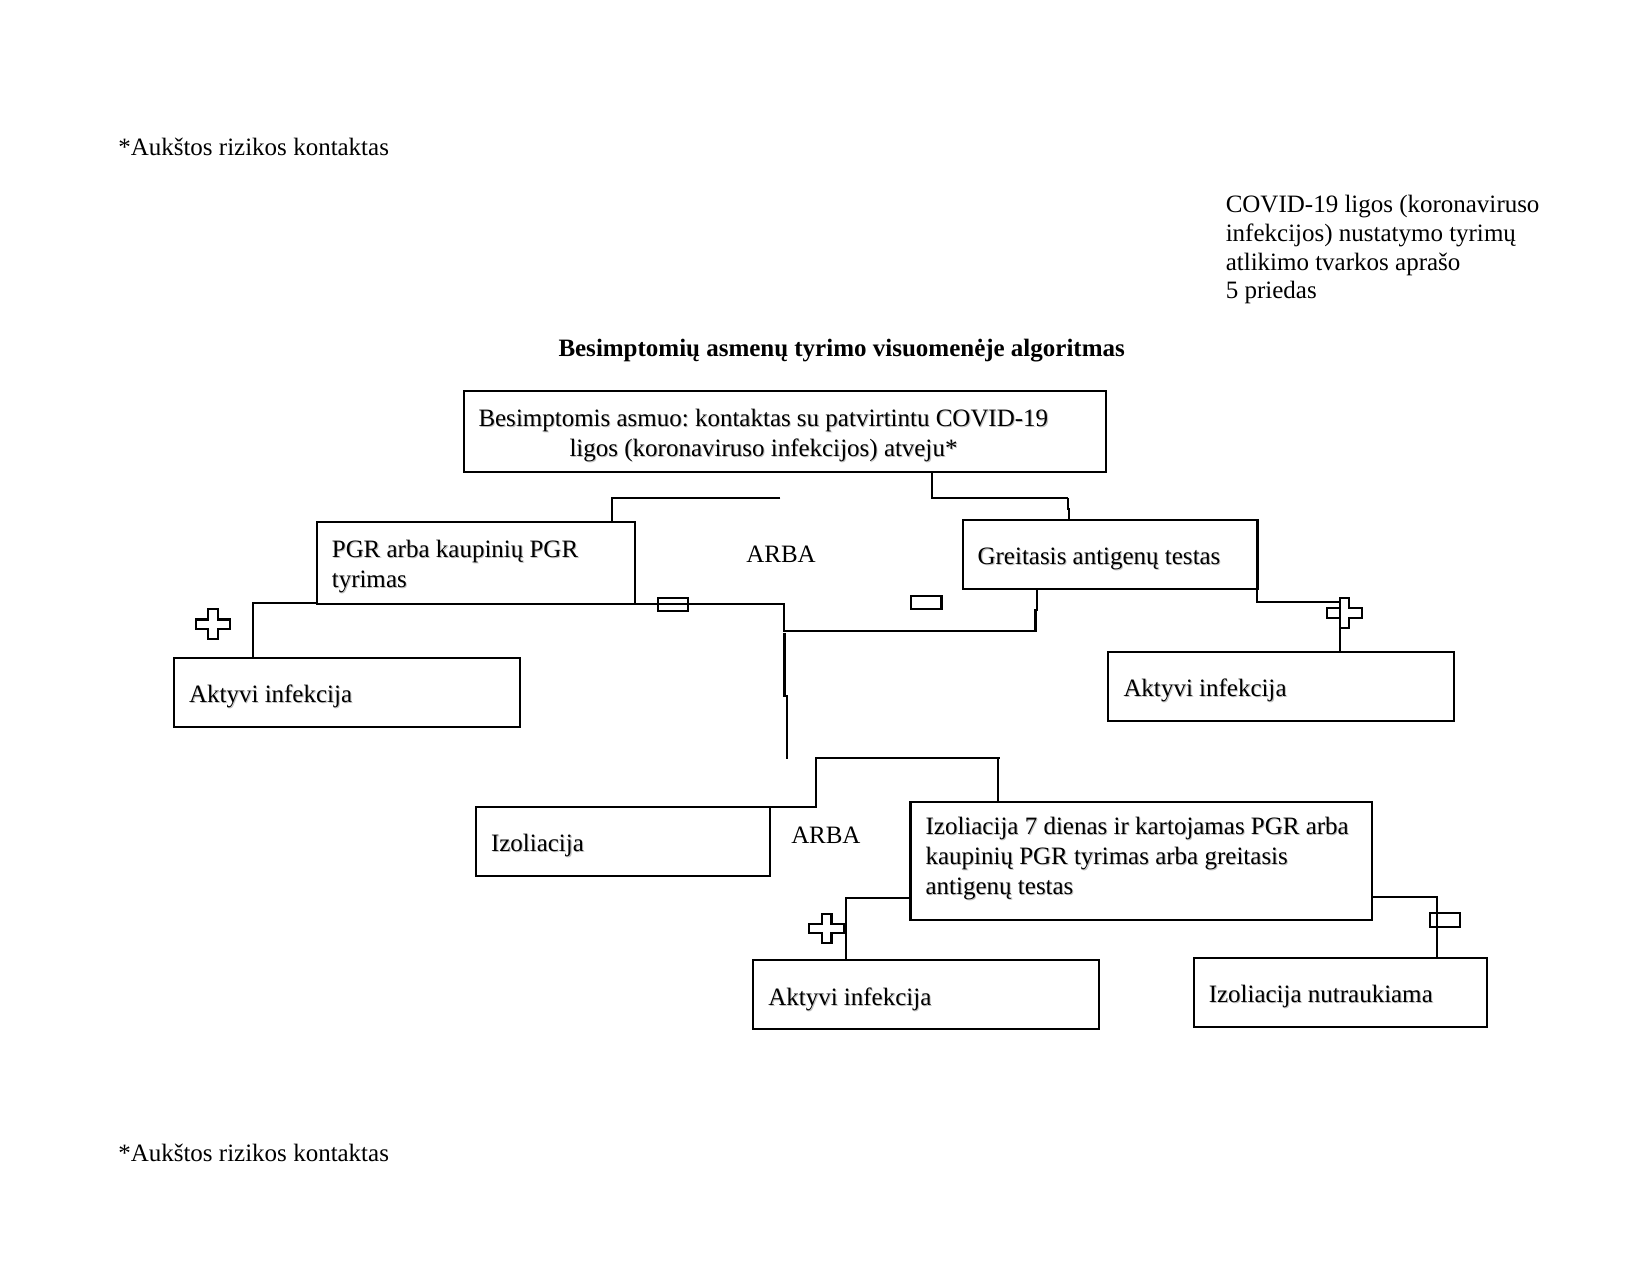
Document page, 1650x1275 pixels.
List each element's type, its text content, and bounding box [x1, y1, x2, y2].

text *Aukštos rizikos kontaktas [118, 1138, 1565, 1167]
text 5 priedas [1226, 276, 1565, 304]
text Besimptomių asmenų tyrimo visuomenėje algoritmas [118, 333, 1565, 362]
text COVID-19 ligos (koronaviruso infekcijos) nustatymo tyrimų atlikimo tvarkos aprašo [1226, 189, 1565, 276]
text *Aukštos rizikos kontaktas [118, 132, 1565, 161]
